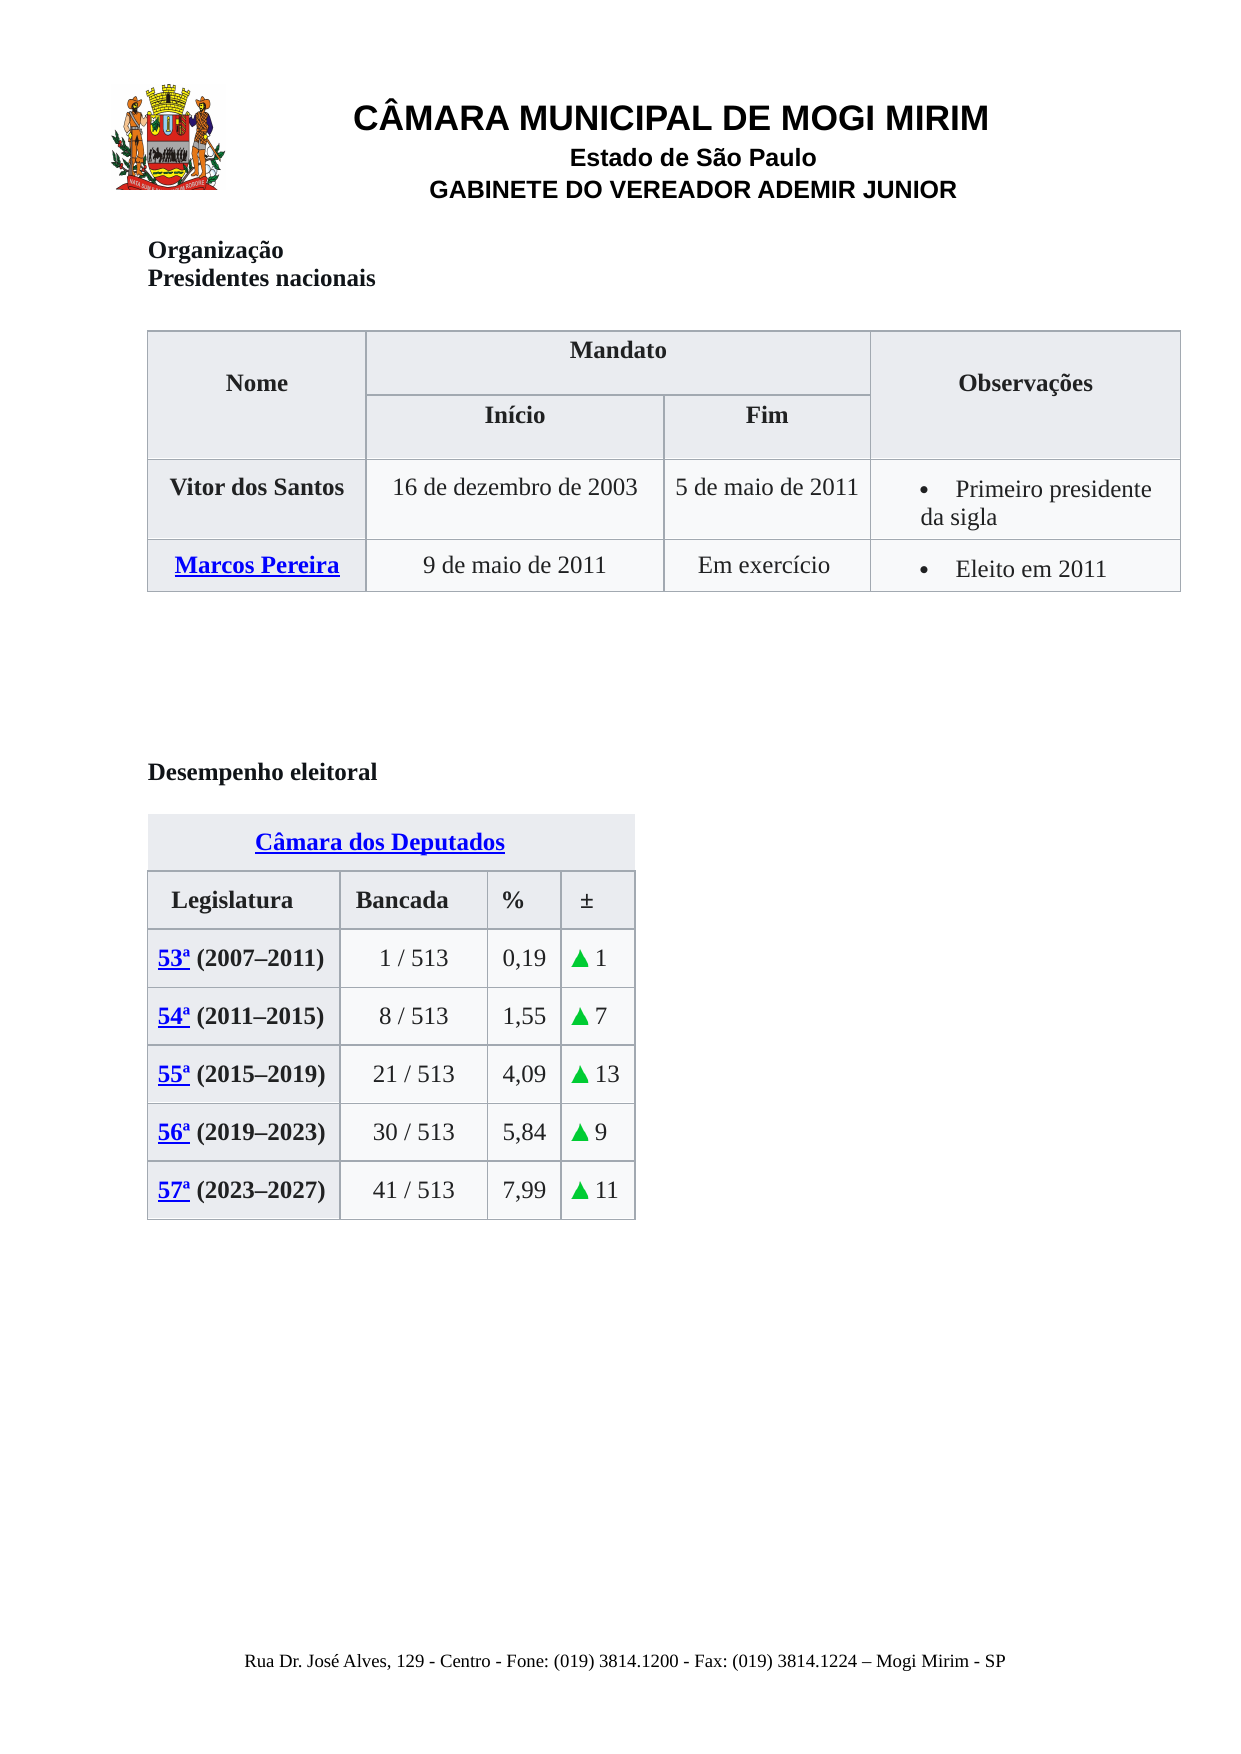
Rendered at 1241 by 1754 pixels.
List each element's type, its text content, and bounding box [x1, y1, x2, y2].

table_cell 1,55 [488, 988, 560, 1044]
picture [571, 1181, 589, 1199]
table_cell 55ª (2015–2019) [148, 1046, 339, 1102]
table_cell 5 de maio de 2011 [665, 460, 870, 538]
table_cell 21 / 513 [341, 1046, 487, 1102]
table_cell 13 [562, 1046, 634, 1102]
table_cell 54ª (2011–2015) [148, 988, 339, 1044]
picture [571, 1065, 589, 1083]
table_header Câmara dos Deputados [148, 814, 635, 870]
table_cell 7 [562, 988, 634, 1044]
picture [571, 1123, 589, 1141]
table_cell 8 / 513 [341, 988, 487, 1044]
table_cell 5,84 [488, 1104, 560, 1160]
picture [110, 84, 226, 190]
table_cell Legislatura [148, 872, 339, 928]
table_cell ± [562, 872, 634, 928]
table_cell 1 [562, 930, 634, 986]
text Desempenho eleitoral [148, 758, 1103, 786]
picture [571, 949, 589, 967]
table_cell 7,99 [488, 1162, 560, 1218]
table_cell 0,19 [488, 930, 560, 986]
table_cell Marcos Pereira [148, 540, 365, 591]
table_cell 53ª (2007–2011) [148, 930, 339, 986]
table_cell 16 de dezembro de 2003 [367, 460, 663, 538]
table_cell 4,09 [488, 1046, 560, 1102]
table_cell 57ª (2023–2027) [148, 1162, 339, 1218]
text Presidentes nacionais [148, 264, 1103, 292]
table_cell 11 [562, 1162, 634, 1218]
table_cell Fim [665, 396, 870, 458]
table_cell % [488, 872, 560, 928]
table_cell Em exercício [665, 540, 870, 591]
table_cell Eleito em 2011 [871, 540, 1180, 591]
table_cell 1 / 513 [341, 930, 487, 986]
table_cell 41 / 513 [341, 1162, 487, 1218]
table_cell 56ª (2019–2023) [148, 1104, 339, 1160]
table_header Observações [871, 332, 1180, 458]
table_header Mandato [367, 332, 870, 394]
table_cell Vitor dos Santos [148, 460, 365, 538]
picture [571, 1007, 589, 1025]
table_cell 30 / 513 [341, 1104, 487, 1160]
table_cell Início [367, 396, 663, 458]
table_cell Bancada [341, 872, 487, 928]
table_cell 9 de maio de 2011 [367, 540, 663, 591]
table_cell Primeiro presidente da sigla [871, 460, 1180, 538]
table_cell 9 [562, 1104, 634, 1160]
table_header Nome [148, 332, 365, 458]
text Organização [148, 236, 1103, 264]
